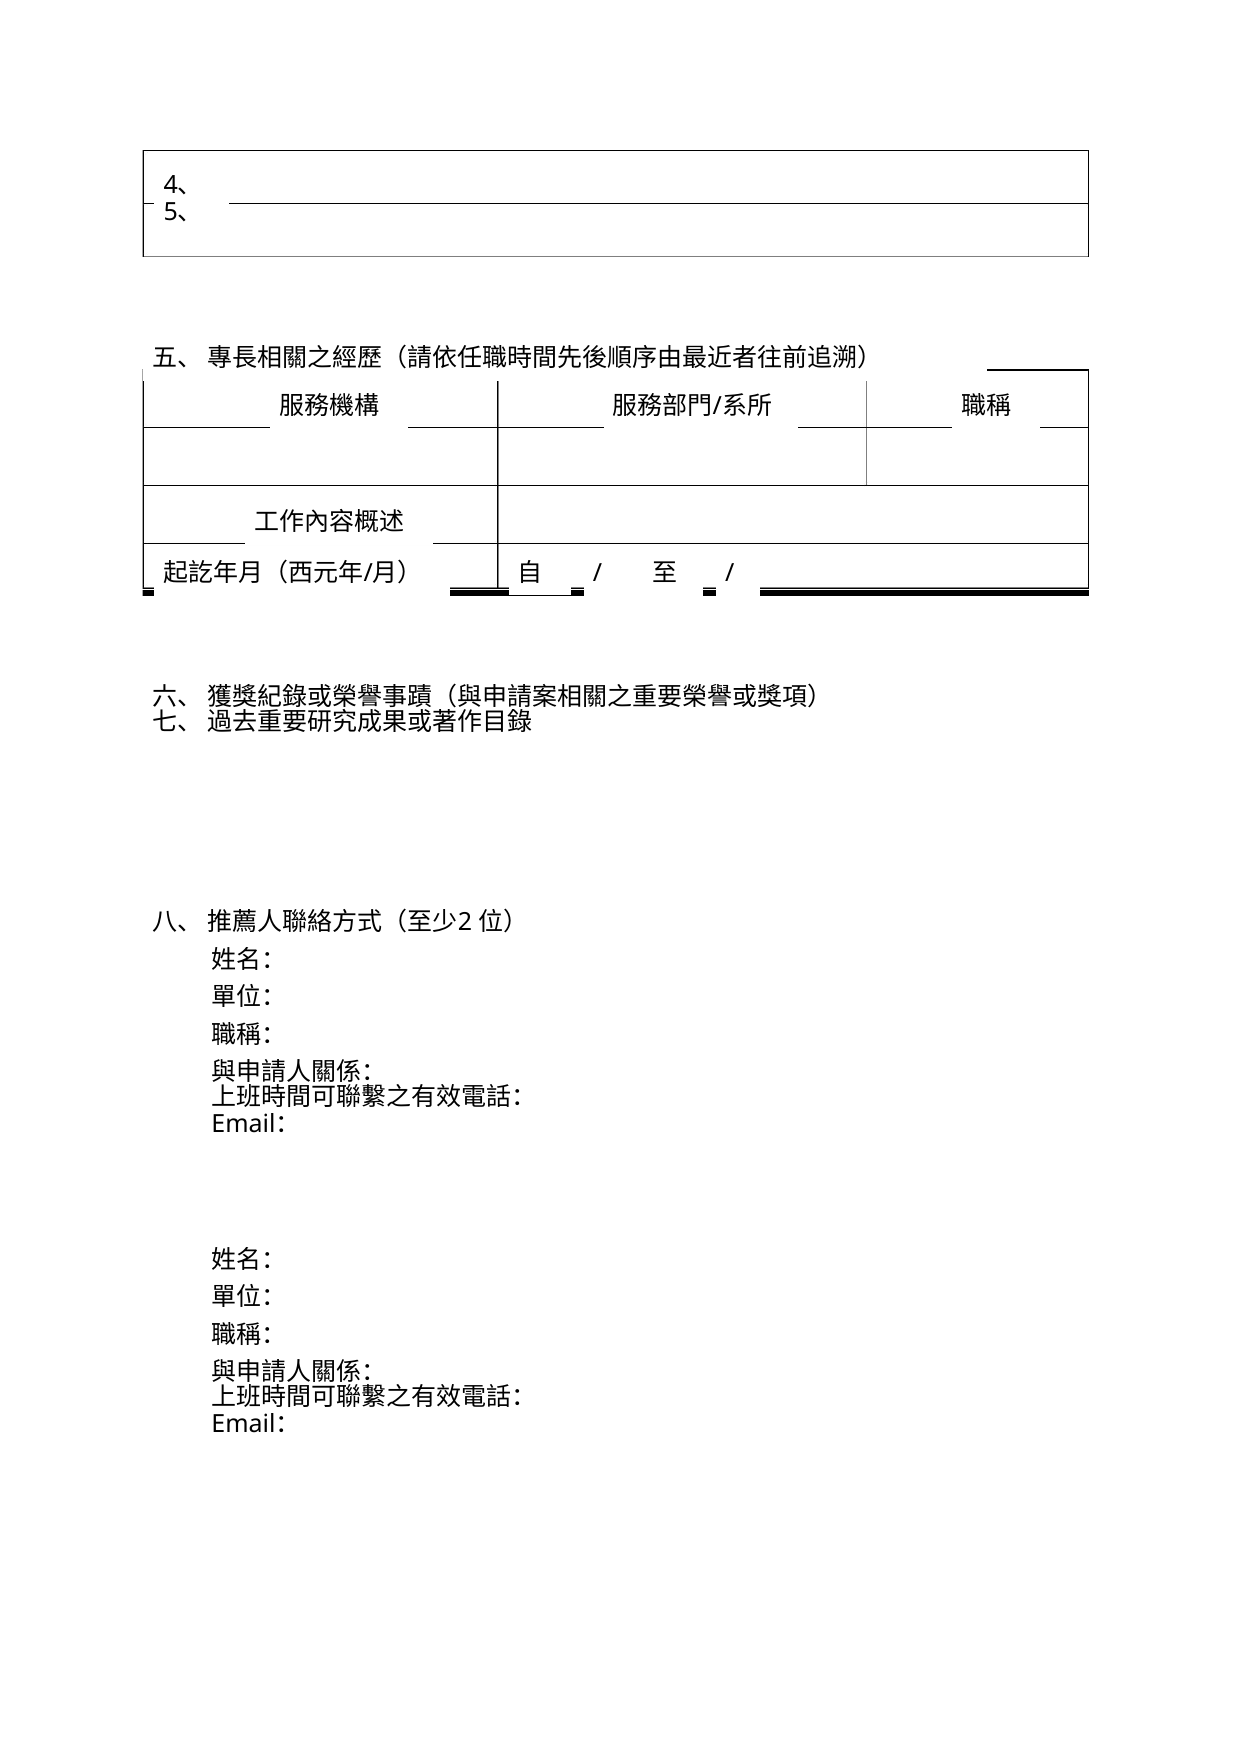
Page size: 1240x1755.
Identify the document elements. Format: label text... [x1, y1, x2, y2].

text 職稱： [211, 1323, 306, 1348]
text 上班時間可聯繫之有效電話： [211, 1086, 567, 1111]
text 單位： [211, 986, 306, 1011]
text / [725, 559, 751, 587]
text 五、 專長相關之經歷（請依任職時間先後順序由最近者往前追溯） [152, 347, 978, 372]
text 八、 推薦人聯絡方式（至少2 位） [152, 908, 576, 936]
text 服務機構 [279, 394, 399, 419]
text 職稱： [211, 1023, 306, 1048]
text Email： [211, 1111, 567, 1138]
text 5、 [163, 199, 221, 226]
text 單位： [211, 1286, 306, 1311]
text 服務部門/系所 [612, 392, 789, 420]
text / 至 [593, 559, 694, 587]
text 工作內容概述 [254, 510, 424, 535]
text 4、 [163, 171, 221, 199]
text 上班時間可聯繫之有效電話： [211, 1386, 567, 1411]
text 與申請人關係： [211, 1361, 567, 1386]
picture [142, 150, 1089, 257]
text 七、 過去重要研究成果或著作目錄 [152, 711, 921, 736]
text 與申請人關係： [211, 1061, 567, 1086]
picture [142, 369, 1089, 596]
text 自 [518, 561, 562, 586]
text Email： [211, 1411, 567, 1438]
text 職稱 [961, 394, 1031, 419]
text 姓名： [211, 948, 306, 973]
text 起訖年月（西元年/月） [163, 559, 441, 587]
text 姓名： [211, 1248, 306, 1273]
text 六、 獲獎紀錄或榮譽事蹟（與申請案相關之重要榮譽或獎項） [152, 686, 921, 711]
